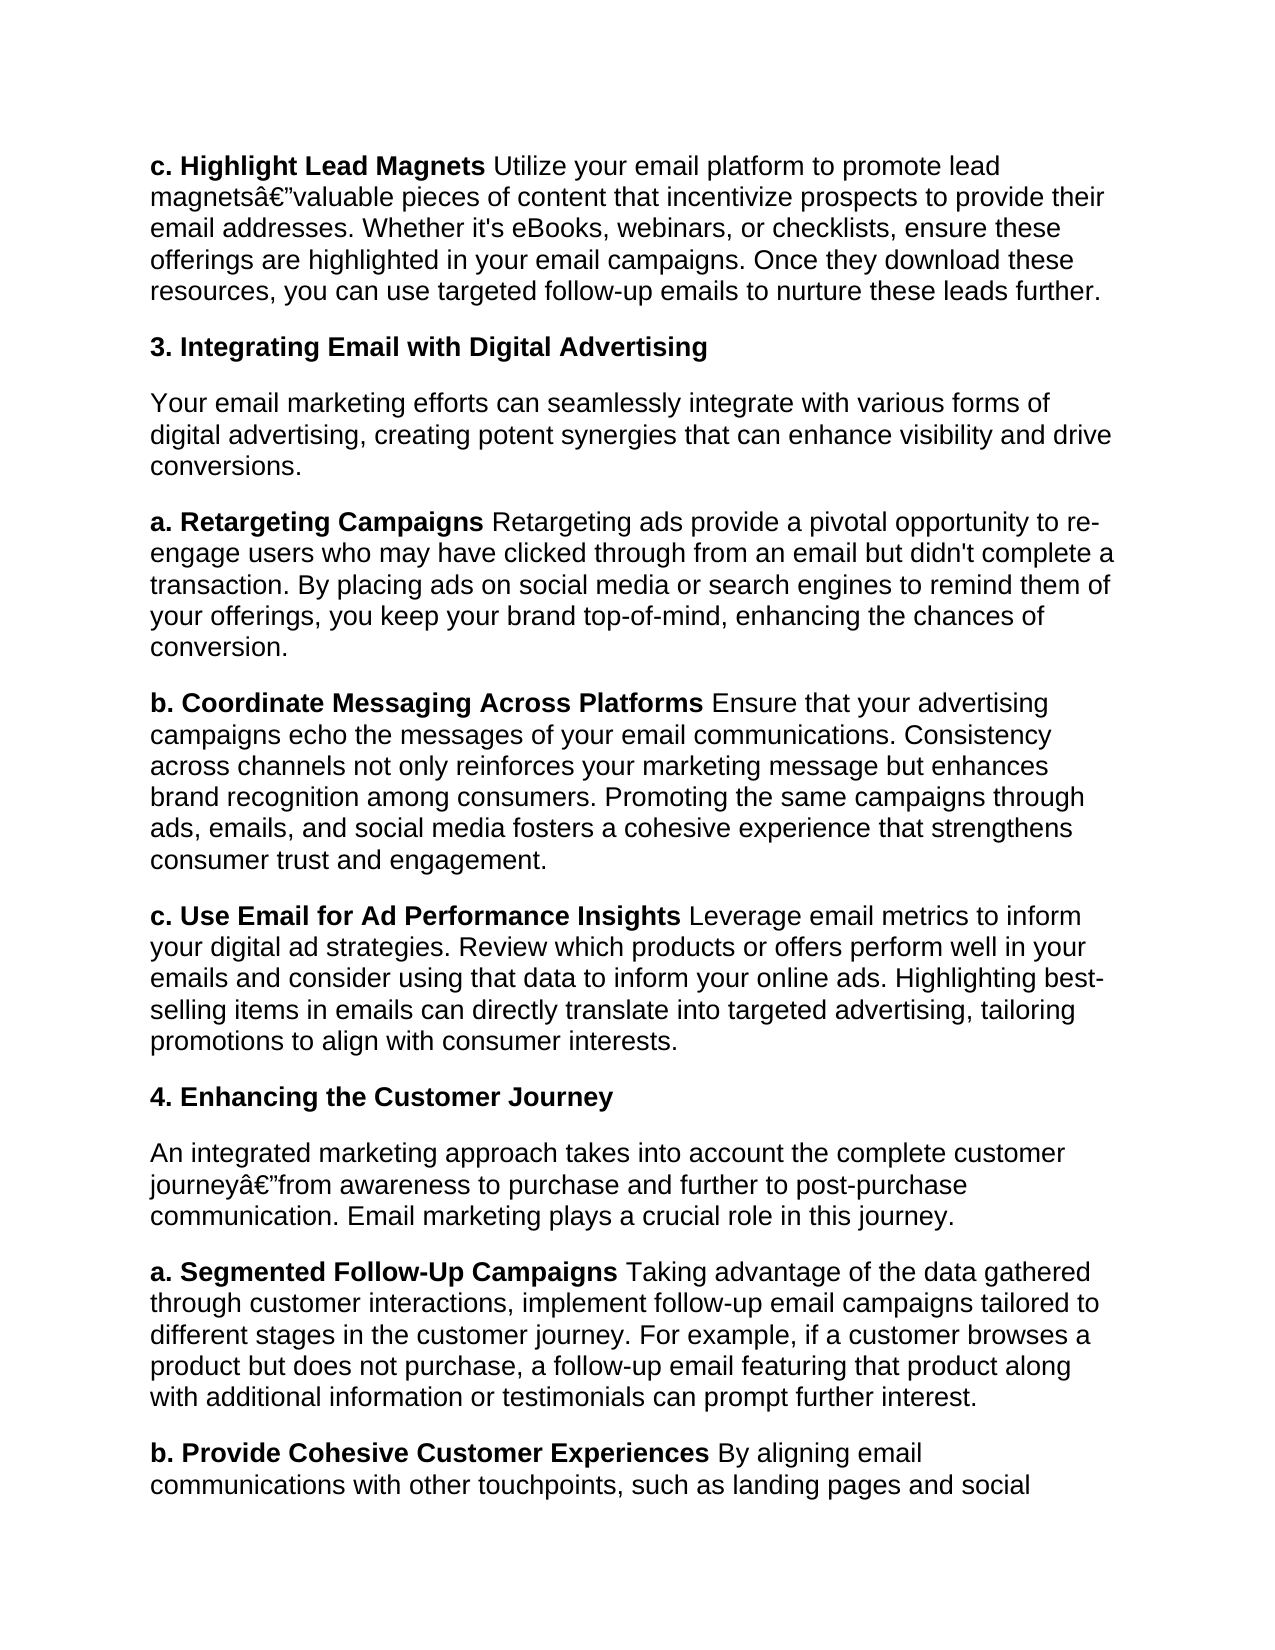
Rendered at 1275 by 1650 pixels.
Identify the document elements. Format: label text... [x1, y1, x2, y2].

text a. Segmented Follow-Up Campaigns Taking advantage of the data gathered through customer interactions, implement follow-up email campaigns tailored to different stages in the customer journey. For example, if a customer browses a product but does not purchase, a follow-up email featuring that product along with additional information or testimonials can prompt further interest. [150, 1256, 1125, 1412]
text An integrated marketing approach takes into account the complete customer journeyâ€”from awareness to purchase and further to post-purchase communication. Email marketing plays a crucial role in this journey. [150, 1137, 1125, 1231]
text Your email marketing efforts can seamlessly integrate with various forms of digital advertising, creating potent synergies that can enhance visibility and drive conversions. [150, 387, 1125, 481]
subtitle 4. Enhancing the Customer Journey [150, 1081, 1125, 1112]
subtitle 3. Integrating Email with Digital Advertising [150, 331, 1125, 362]
text a. Retargeting Campaigns Retargeting ads provide a pivotal opportunity to re-engage users who may have clicked through from an email but didn't complete a transaction. By placing ads on social media or search engines to remind them of your offerings, you keep your brand top-of-mind, enhancing the chances of conversion. [150, 506, 1125, 662]
text b. Provide Cohesive Customer Experiences By aligning email communications with other touchpoints, such as landing pages and social [150, 1437, 1125, 1500]
text c. Use Email for Ad Performance Insights Leverage email metrics to inform your digital ad strategies. Review which products or offers perform well in your emails and consider using that data to inform your online ads. Highlighting best-selling items in emails can directly translate into targeted advertising, tailoring promotions to align with consumer interests. [150, 900, 1125, 1056]
text b. Coordinate Messaging Across Platforms Ensure that your advertising campaigns echo the messages of your email communications. Consistency across channels not only reinforces your marketing message but enhances brand recognition among consumers. Promoting the same campaigns through ads, emails, and social media fosters a cohesive experience that strengthens consumer trust and engagement. [150, 687, 1125, 875]
text c. Highlight Lead Magnets Utilize your email platform to promote lead magnetsâ€”valuable pieces of content that incentivize prospects to provide their email addresses. Whether it's eBooks, webinars, or checklists, ensure these offerings are highlighted in your email campaigns. Once they download these resources, you can use targeted follow-up emails to nurture these leads further. [150, 150, 1125, 306]
